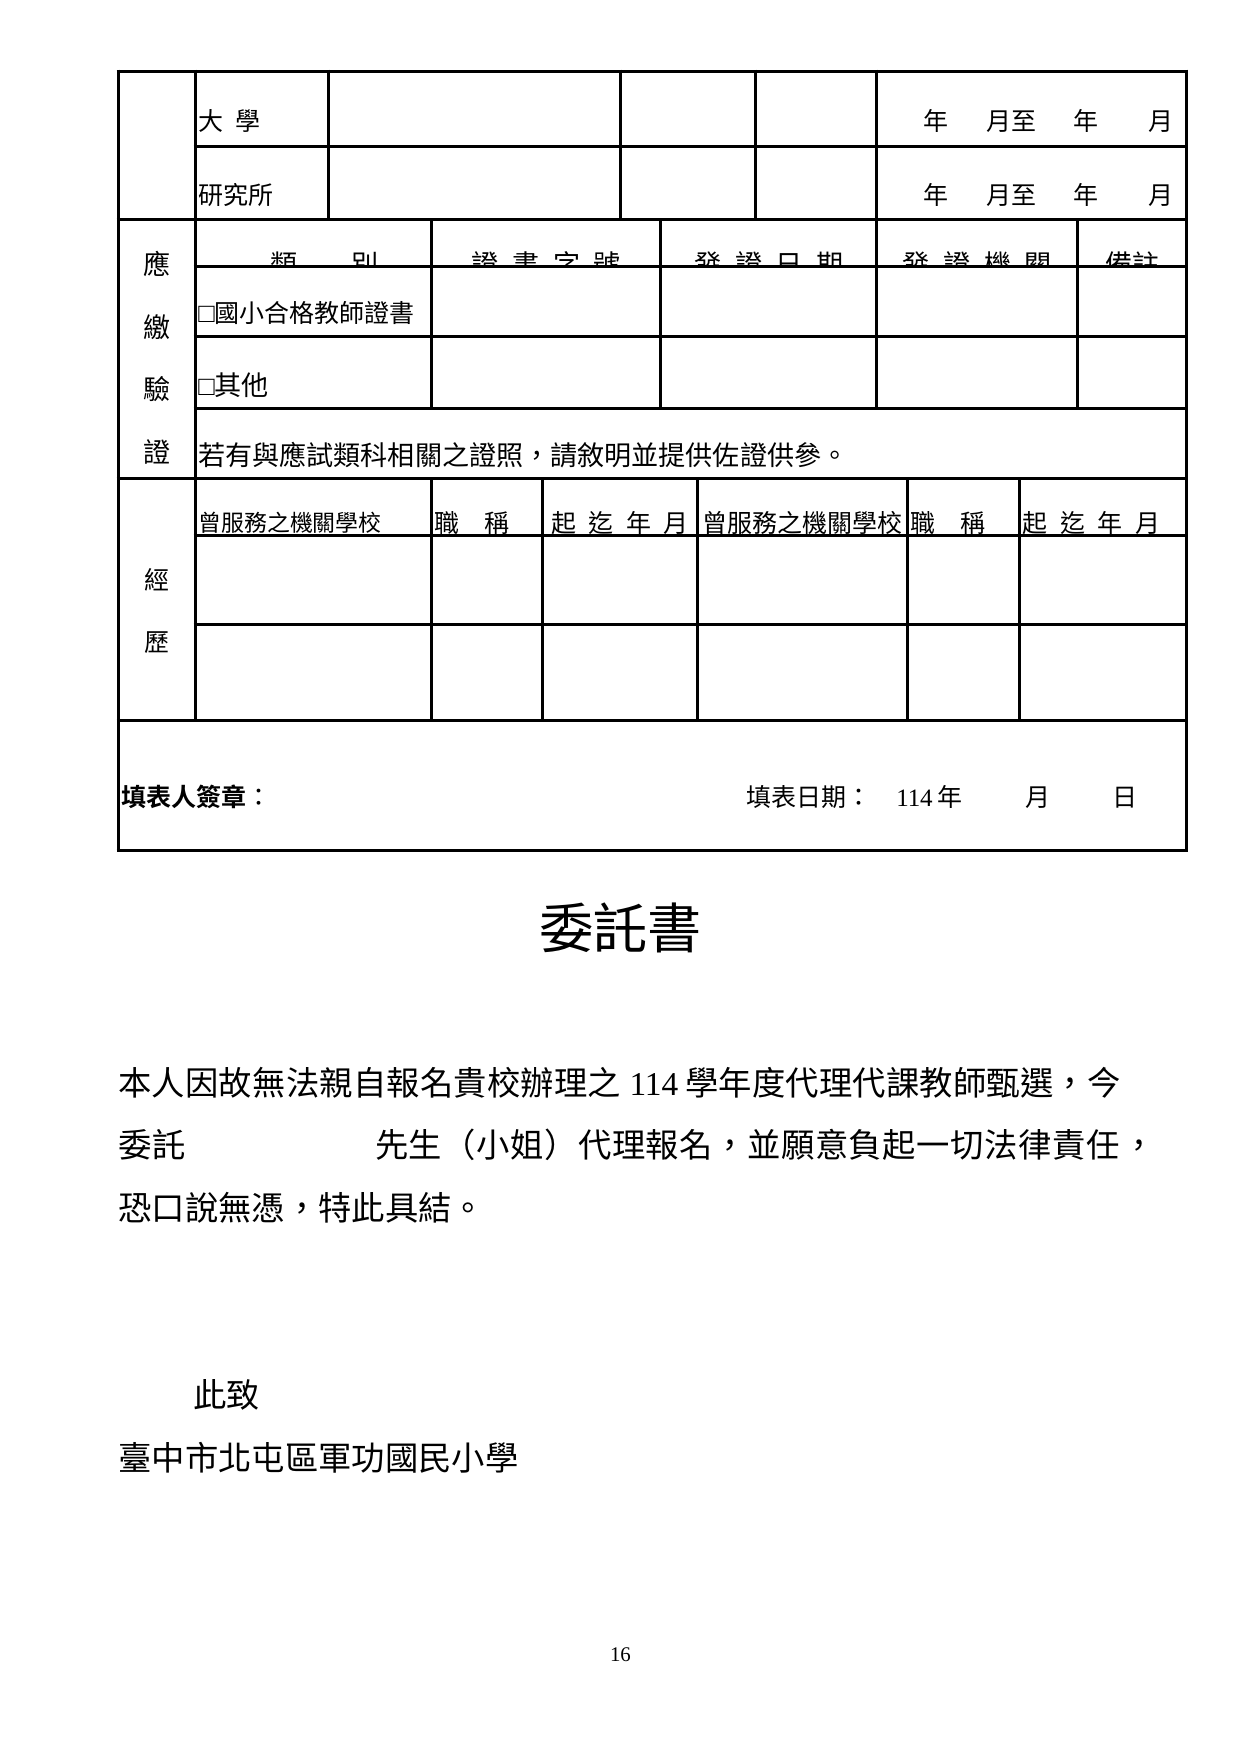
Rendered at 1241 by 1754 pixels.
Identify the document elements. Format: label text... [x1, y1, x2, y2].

table_cell [699, 626, 906, 719]
table_cell 年 月至 年 月 [878, 73, 1185, 145]
table_cell [909, 537, 1018, 623]
table_cell [1021, 537, 1185, 623]
table_cell [330, 73, 619, 145]
table_cell 年 月至 年 月 [878, 148, 1185, 218]
text 臺中市北屯區軍功國民小學 [118, 1414, 1122, 1477]
table_cell 職 稱 [433, 480, 541, 534]
table_cell 曾服務之機關學校 [197, 480, 430, 534]
table_cell [197, 537, 430, 623]
table_cell 大 學 [197, 73, 327, 145]
table_cell [433, 537, 541, 623]
table_cell [544, 537, 696, 623]
text 委託書 [118, 852, 1122, 977]
text 此致 [118, 1352, 1122, 1414]
table_cell 發 證 日 期 [662, 221, 875, 265]
table_cell 經 歷 [120, 480, 194, 719]
table_cell 職 稱 [909, 480, 1018, 534]
table_cell 填表人簽章： 填表日期： 114年 月 日 [120, 722, 1185, 849]
table_cell [878, 338, 1076, 407]
table_cell [622, 73, 754, 145]
table_cell [433, 626, 541, 719]
table_cell [433, 268, 659, 335]
table_cell 類 別 [197, 221, 430, 265]
table_cell [1079, 268, 1185, 335]
table_cell [1021, 626, 1185, 719]
table_cell 若有與應試類科相關之證照，請敘明並提供佐證供參。 [197, 410, 1185, 477]
table_cell □其他 [197, 338, 430, 407]
table_cell [662, 338, 875, 407]
table_cell [622, 148, 754, 218]
text 本人因故無法親自報名貴校辦理之114學年度代理代課教師甄選，今委託 先生（小姐）代理報名，並願意負起一切法律責任，恐口說無憑，特此具結。 [118, 1039, 1122, 1227]
table_cell 證 書 字 號 [433, 221, 659, 265]
table_cell 曾服務之機關學校 [699, 480, 906, 534]
table_cell [433, 338, 659, 407]
table_cell [757, 73, 875, 145]
table_cell 備註 [1079, 221, 1185, 265]
table_cell [662, 268, 875, 335]
table_cell [1079, 338, 1185, 407]
table_cell [544, 626, 696, 719]
table_cell [909, 626, 1018, 719]
table_cell [878, 268, 1076, 335]
table_cell [699, 537, 906, 623]
table_cell 發 證 機 關 [878, 221, 1076, 265]
table_cell □國小合格教師證書 [197, 268, 430, 335]
table_cell 起 迄 年 月 [1021, 480, 1185, 534]
table_cell [197, 626, 430, 719]
table_cell 研究所 [197, 148, 327, 218]
table_cell [330, 148, 619, 218]
table_cell [757, 148, 875, 218]
table_cell 應 繳 驗 證 件 [120, 221, 194, 477]
table_cell 學 歷 [120, 73, 194, 218]
table_cell 起 迄 年 月 [544, 480, 696, 534]
